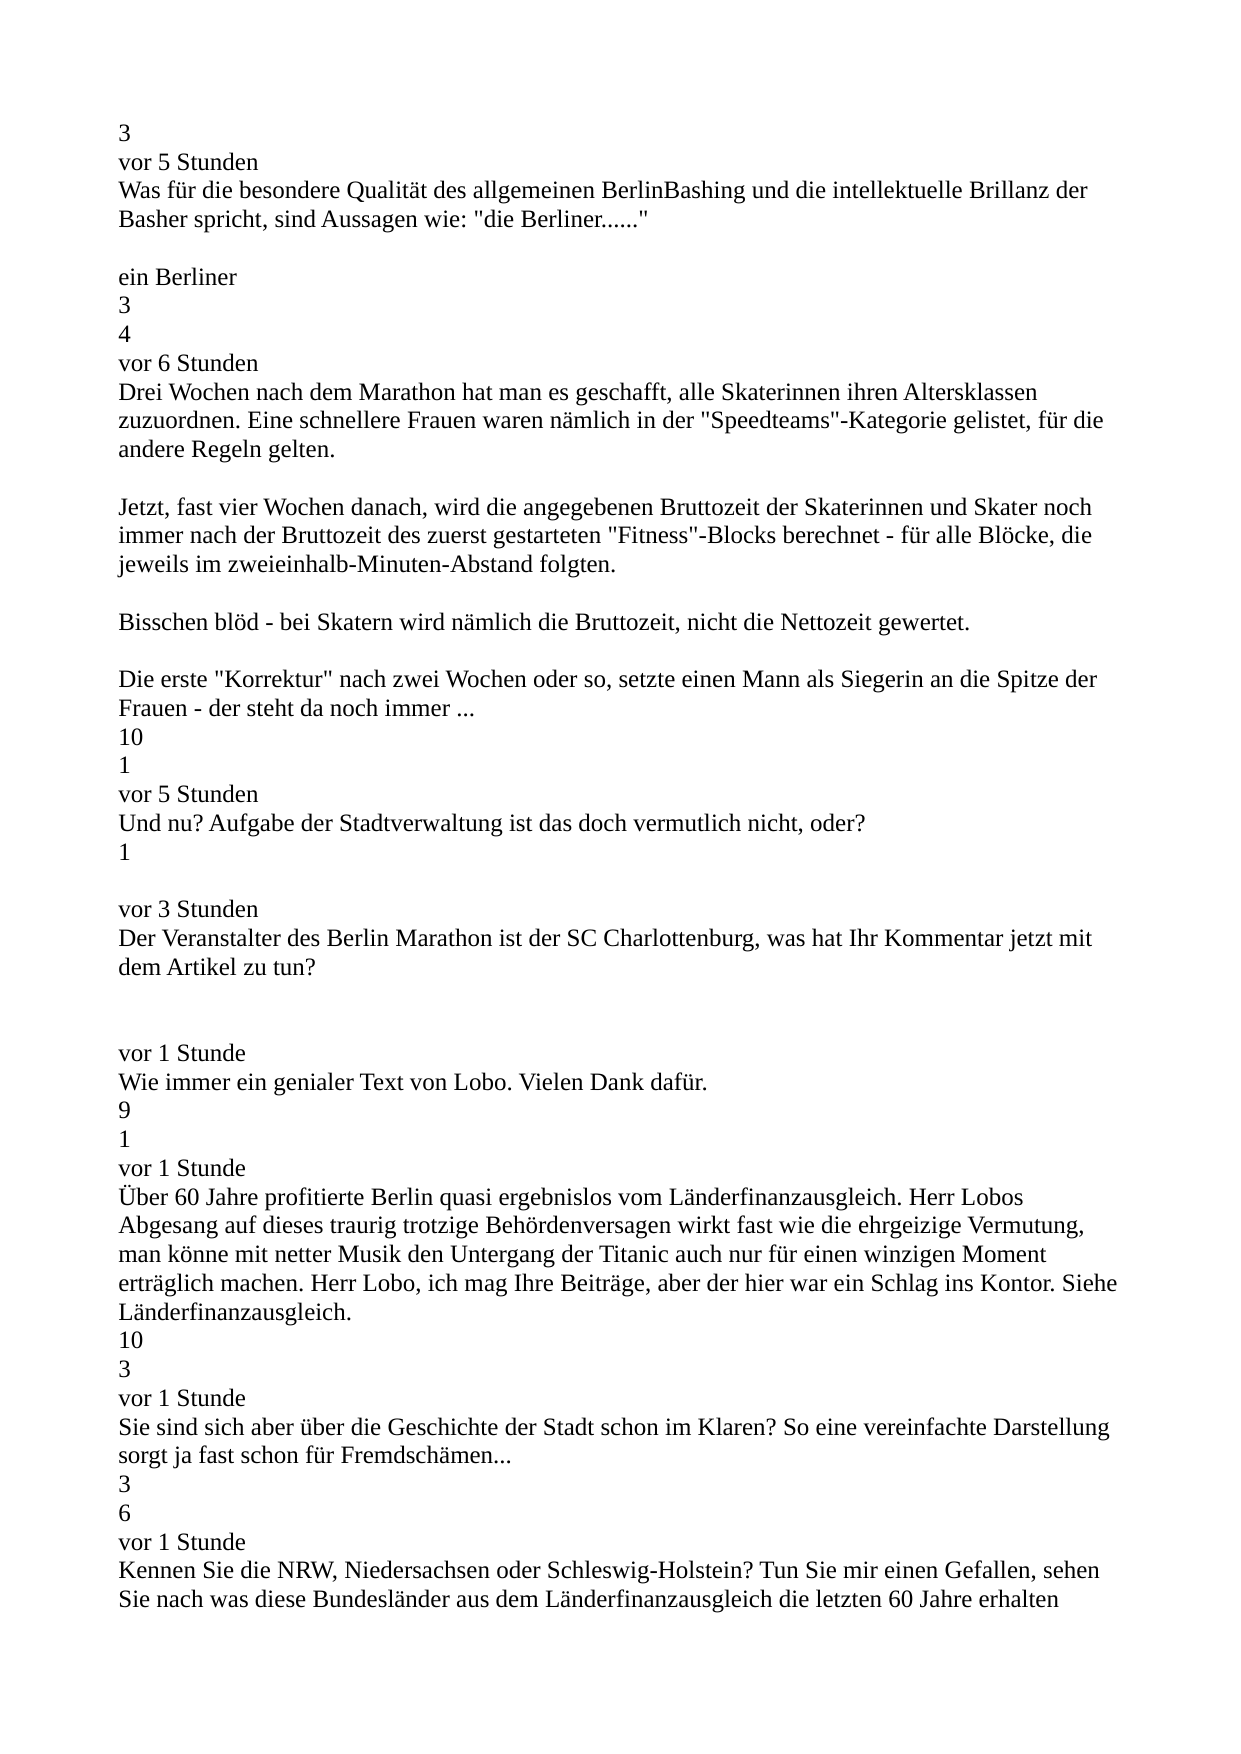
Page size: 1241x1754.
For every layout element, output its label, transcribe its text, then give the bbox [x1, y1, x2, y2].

text 10 [118, 722, 1122, 751]
text 6 [118, 1498, 1122, 1527]
text ein Berliner [118, 262, 1122, 291]
text Bisschen blöd - bei Skatern wird nämlich die Bruttozeit, nicht die Nettozeit gewertet. [118, 607, 1122, 636]
text vor 3 Stunden [118, 894, 1122, 923]
text vor 1 Stunde [118, 1527, 1122, 1556]
text Was für die besondere Qualität des allgemeinen BerlinBashing und die intellektuelle Brillanz der Basher spricht, sind Aussagen wie: "die Berliner......" [118, 176, 1122, 233]
text Und nu? Aufgabe der Stadtverwaltung ist das doch vermutlich nicht, oder? [118, 808, 1122, 837]
text 3 [118, 1469, 1122, 1498]
text vor 1 Stunde [118, 1153, 1122, 1182]
text 1 [118, 751, 1122, 779]
text Die erste "Korrektur" nach zwei Wochen oder so, setzte einen Mann als Siegerin an die Spitze der Frauen - der steht da noch immer ... [118, 664, 1122, 722]
text 10 [118, 1326, 1122, 1354]
text Über 60 Jahre profitierte Berlin quasi ergebnislos vom Länderfinanzausgleich. Herr Lobos Abgesang auf dieses traurig trotzige Behördenversagen wirkt fast wie die ehrgeizige Vermutung, man könne mit netter Musik den Untergang der Titanic auch nur für einen winzigen Moment erträglich machen. Herr Lobo, ich mag Ihre Beiträge, aber der hier war ein Schlag ins Kontor. Siehe Länderfinanzausgleich. [118, 1182, 1122, 1326]
text Drei Wochen nach dem Marathon hat man es geschafft, alle Skaterinnen ihren Altersklassen zuzuordnen. Eine schnellere Frauen waren nämlich in der "Speedteams"-Kategorie gelistet, für die andere Regeln gelten. [118, 377, 1122, 463]
text vor 1 Stunde [118, 1038, 1122, 1067]
text Wie immer ein genialer Text von Lobo. Vielen Dank dafür. [118, 1067, 1122, 1096]
text 1 [118, 837, 1122, 866]
text vor 6 Stunden [118, 348, 1122, 377]
text Jetzt, fast vier Wochen danach, wird die angegebenen Bruttozeit der Skaterinnen und Skater noch immer nach der Bruttozeit des zuerst gestarteten "Fitness"-Blocks berechnet - für alle Blöcke, die jeweils im zweieinhalb-Minuten-Abstand folgten. [118, 492, 1122, 578]
text vor 1 Stunde [118, 1383, 1122, 1412]
text Kennen Sie die NRW, Niedersachsen oder Schleswig-Holstein? Tun Sie mir einen Gefallen, sehen Sie nach was diese Bundesländer aus dem Länderfinanzausgleich die letzten 60 Jahre erhalten [118, 1556, 1122, 1613]
text 3 [118, 1354, 1122, 1383]
text vor 5 Stunden [118, 147, 1122, 176]
text 4 [118, 319, 1122, 348]
text 3 [118, 291, 1122, 319]
text Sie sind sich aber über die Geschichte der Stadt schon im Klaren? So eine vereinfachte Darstellung sorgt ja fast schon für Fremdschämen... [118, 1412, 1122, 1469]
text vor 5 Stunden [118, 779, 1122, 808]
text 1 [118, 1124, 1122, 1153]
text 3 [118, 118, 1122, 147]
text Der Veranstalter des Berlin Marathon ist der SC Charlottenburg, was hat Ihr Kommentar jetzt mit dem Artikel zu tun? [118, 923, 1122, 981]
text 9 [118, 1096, 1122, 1124]
